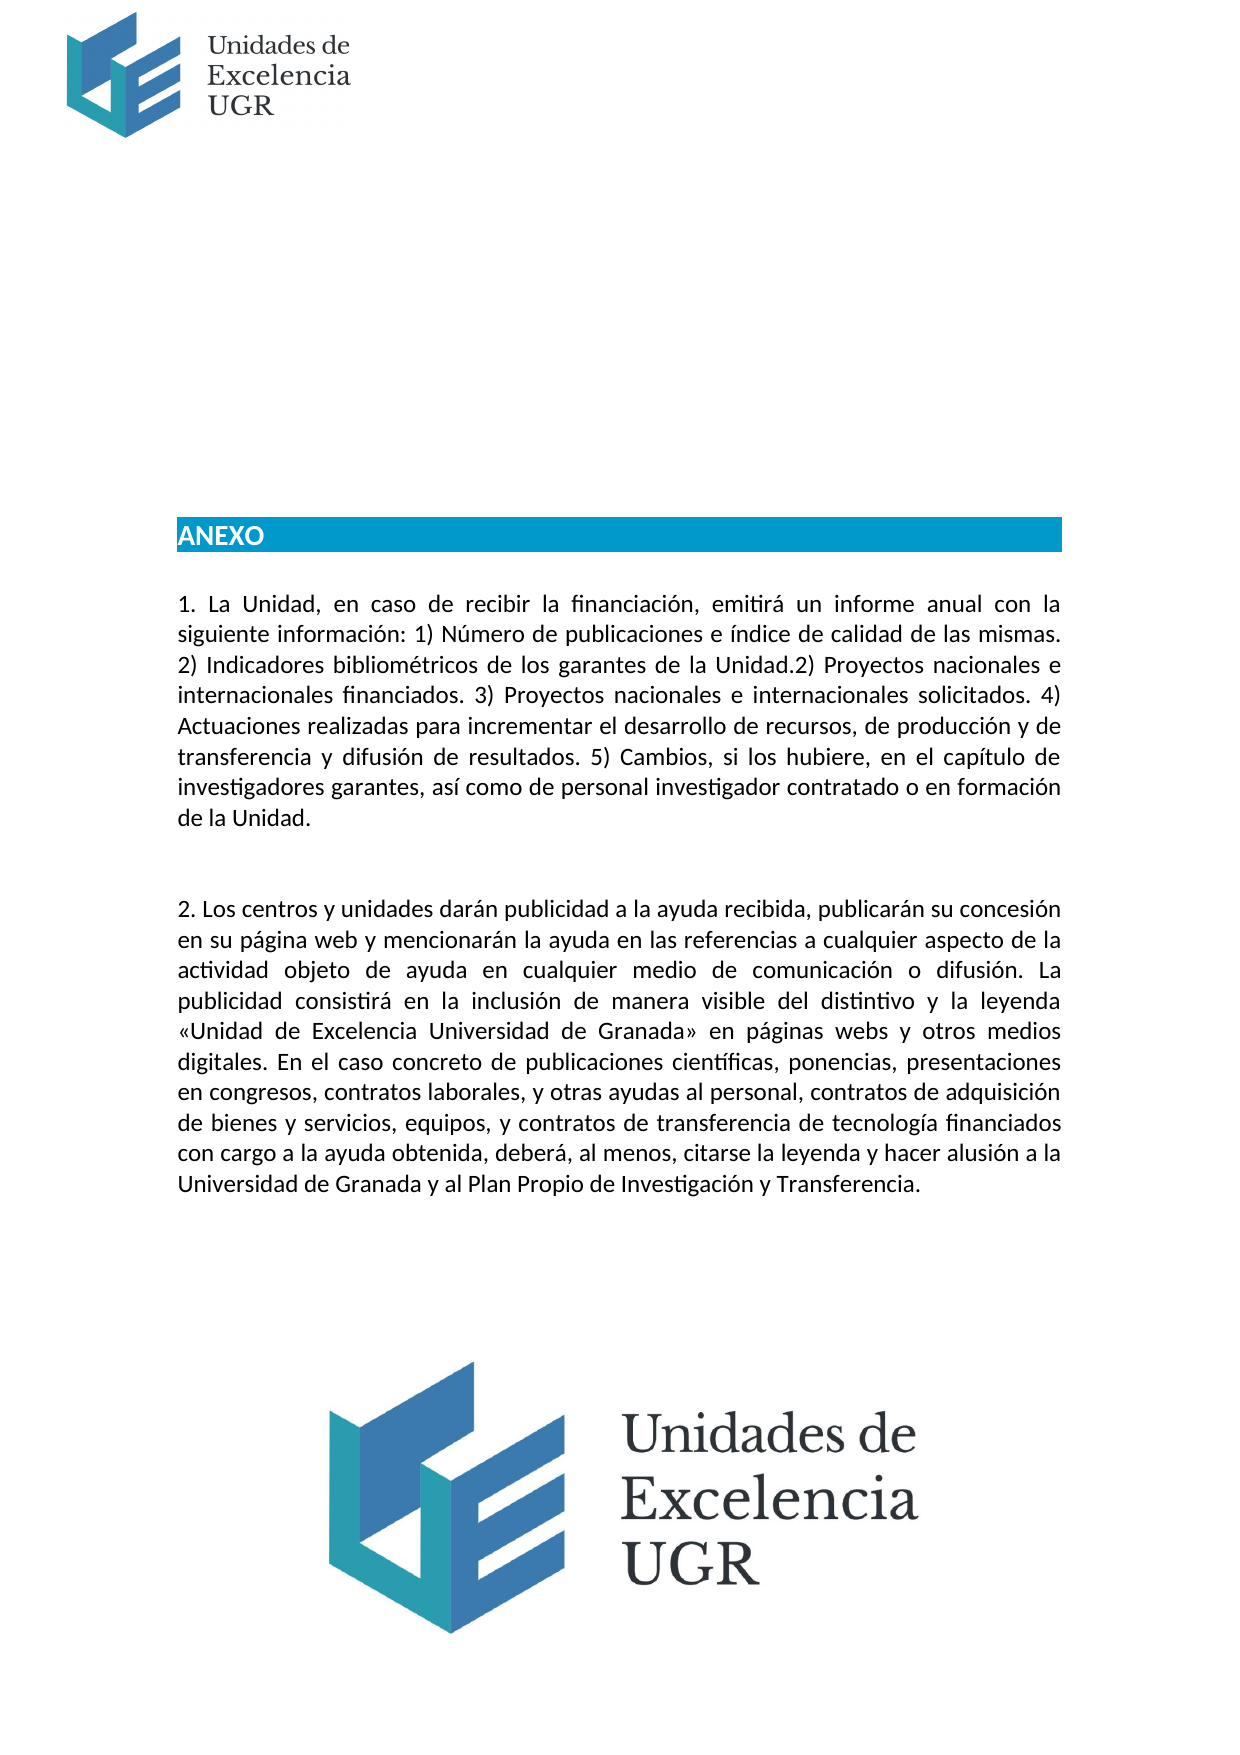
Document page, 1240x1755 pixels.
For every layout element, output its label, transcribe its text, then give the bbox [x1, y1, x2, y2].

text 2. Los centros y unidades darán publicidad a la ayuda recibida, publicarán su concesión en su página web y mencionarán la ayuda en las referencias a cualquier aspecto de la actividad objeto de ayuda en cualquier medio de comunicación o difusión. La publicidad consistirá en la inclusión de manera visible del distintivo y la leyenda «Unidad de Excelencia Universidad de Granada» en páginas webs y otros medios digitales. En el caso concreto de publicaciones científicas, ponencias, presentaciones en congresos, contratos laborales, y otras ayudas al personal, contratos de adquisición de bienes y servicios, equipos, y contratos de transferencia de tecnología financiados con cargo a la ayuda obtenida, deberá, al menos, citarse la leyenda y hacer alusión a la Universidad de Granada y al Plan Propio de Investigación y Transferencia. [177, 893, 1062, 1198]
text 1. La Unidad, en caso de recibir la financiación, emitirá un informe anual con la siguiente información: 1) Número de publicaciones e índice de calidad de las mismas. 2) Indicadores bibliométricos de los garantes de la Unidad.2) Proyectos nacionales e internacionales financiados. 3) Proyectos nacionales e internacionales solicitados. 4) Actuaciones realizadas para incrementar el desarrollo de recursos, de producción y de transferencia y difusión de resultados. 5) Cambios, si los hubiere, en el capítulo de investigadores garantes, así como de personal investigador contratado o en formación de la Unidad. [177, 588, 1062, 832]
subtitle ANEXO [177, 517, 1062, 552]
